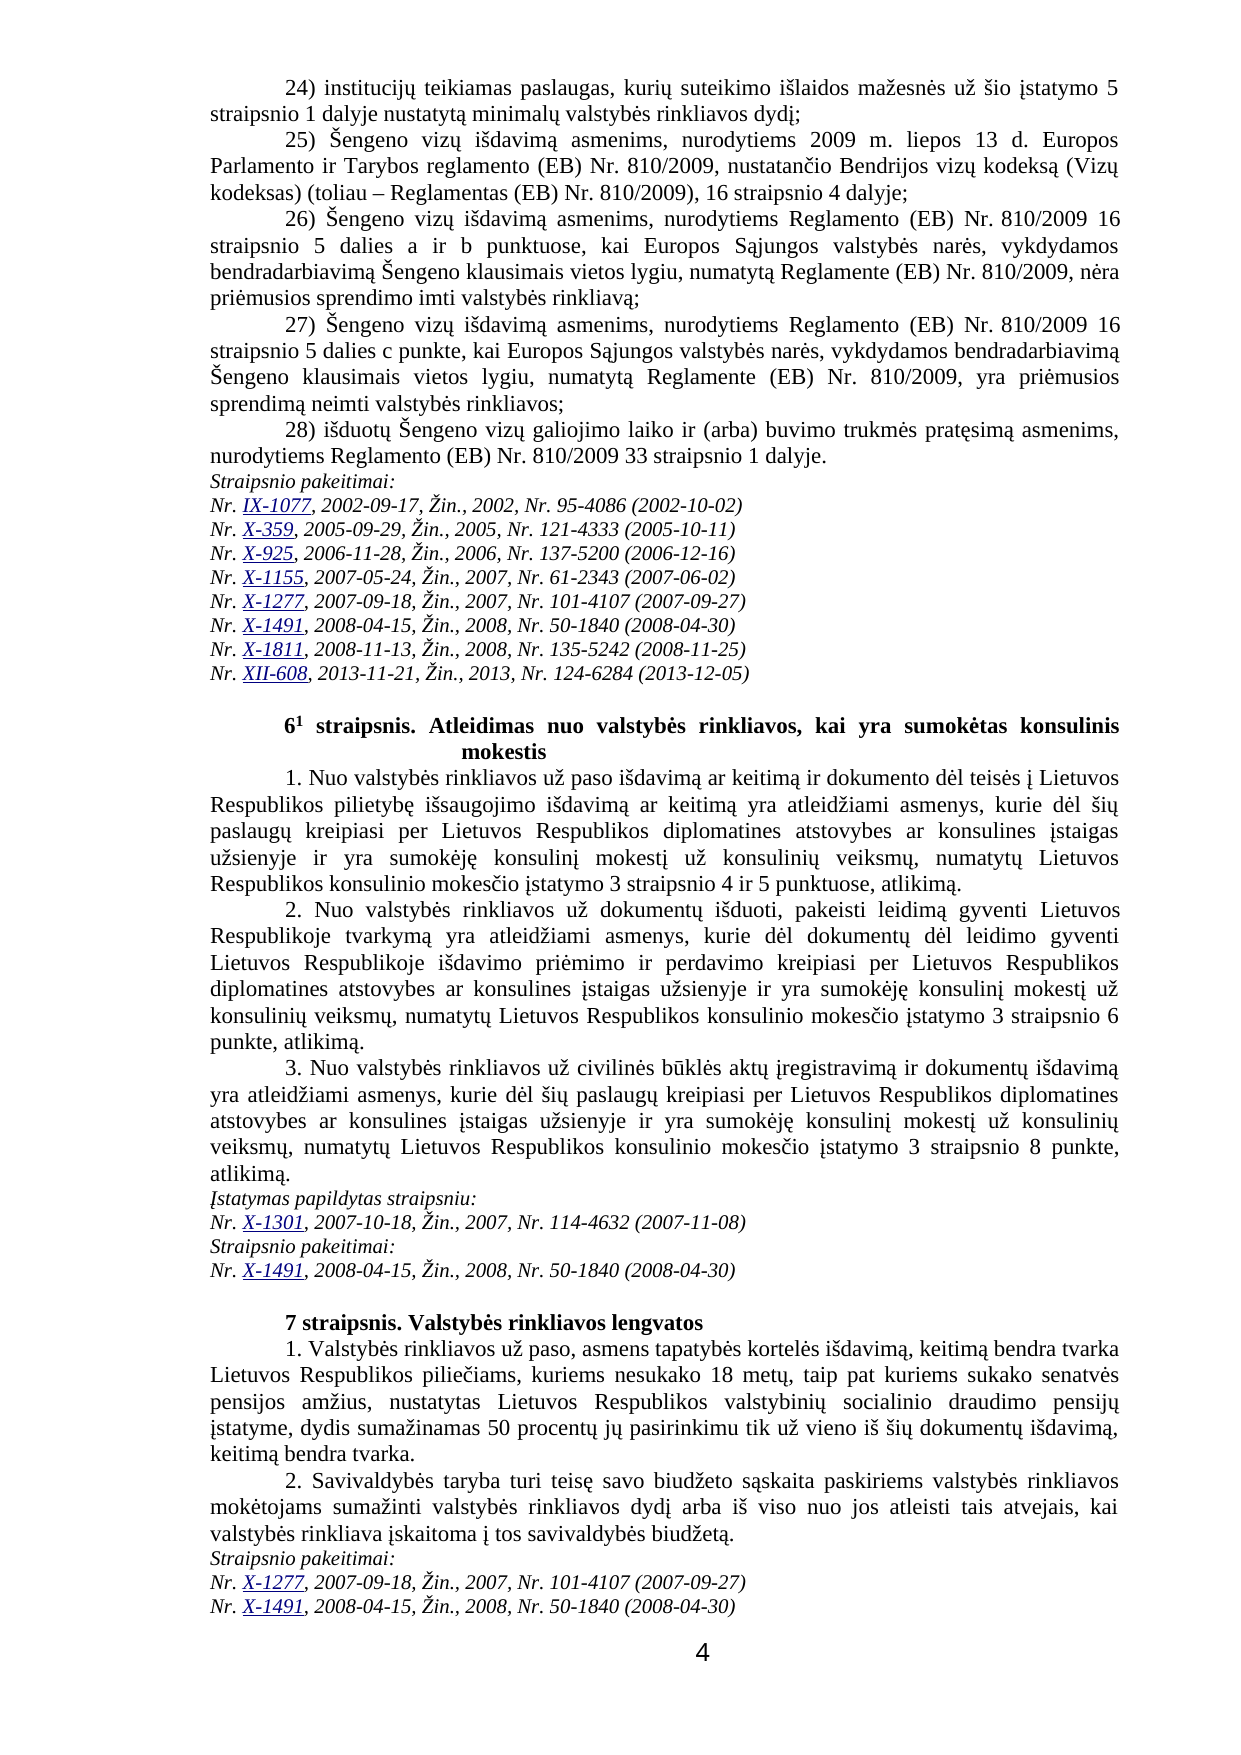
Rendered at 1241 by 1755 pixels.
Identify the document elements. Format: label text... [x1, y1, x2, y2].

text Nr. X-1277, 2007-09-18, Žin., 2007, Nr. 101-4107 (2007-09-27) [210, 1570, 1120, 1594]
text Nr. X-1301, 2007-10-18, Žin., 2007, Nr. 114-4632 (2007-11-08) [210, 1210, 1120, 1234]
text Nr. X-1155, 2007-05-24, Žin., 2007, Nr. 61-2343 (2007-06-02) [210, 565, 1120, 589]
text Nr. X-1277, 2007-09-18, Žin., 2007, Nr. 101-4107 (2007-09-27) [210, 589, 1120, 613]
text Nr. X-925, 2006-11-28, Žin., 2006, Nr. 137-5200 (2006-12-16) [210, 541, 1120, 565]
text 25) Šengeno vizų išdavimą asmenims, nurodytiems 2009 m. liepos 13 d. Europos Parlamento ir Tarybos reglamento (EB) Nr. 810/2009, nustatančio Bendrijos vizų kodeksą (Vizų kodeksas) (toliau – Reglamentas (EB) Nr. 810/2009), 16 straipsnio 4 dalyje; [210, 126, 1120, 205]
text Nr. IX-1077, 2002-09-17, Žin., 2002, Nr. 95-4086 (2002-10-02) [210, 493, 1120, 517]
text Nr. X-1491, 2008-04-15, Žin., 2008, Nr. 50-1840 (2008-04-30) [210, 613, 1120, 637]
text Straipsnio pakeitimai: [210, 469, 1120, 493]
text Įstatymas papildytas straipsniu: [210, 1186, 1120, 1210]
text 2. Nuo valstybės rinkliavos už dokumentų išduoti, pakeisti leidimą gyventi Lietuvos Respublikoje tvarkymą yra atleidžiami asmenys, kurie dėl dokumentų dėl leidimo gyventi Lietuvos Respublikoje išdavimo priėmimo ir perdavimo kreipiasi per Lietuvos Respublikos diplomatines atstovybes ar konsulines įstaigas užsienyje ir yra sumokėję konsulinį mokestį už konsulinių veiksmų, numatytų Lietuvos Respublikos konsulinio mokesčio įstatymo 3 straipsnio 6 punkte, atlikimą. [210, 896, 1120, 1054]
text Nr. X-1811, 2008-11-13, Žin., 2008, Nr. 135-5242 (2008-11-25) [210, 637, 1120, 661]
text Nr. X-1491, 2008-04-15, Žin., 2008, Nr. 50-1840 (2008-04-30) [210, 1258, 1120, 1282]
text 7 straipsnis. Valstybės rinkliavos lengvatos [210, 1309, 1120, 1335]
text Nr. X-1491, 2008-04-15, Žin., 2008, Nr. 50-1840 (2008-04-30) [210, 1594, 1120, 1618]
text Straipsnio pakeitimai: [210, 1546, 1120, 1570]
text Nr. X-359, 2005-09-29, Žin., 2005, Nr. 121-4333 (2005-10-11) [210, 517, 1120, 541]
text 61 straipsnis. Atleidimas nuo valstybės rinkliavos, kai yra sumokėtas konsulinis mokestis [284, 712, 1120, 764]
text 27) Šengeno vizų išdavimą asmenims, nurodytiems Reglamento (EB) Nr. 810/2009 16 straipsnio 5 dalies c punkte, kai Europos Sąjungos valstybės narės, vykdydamos bendradarbiavimą Šengeno klausimais vietos lygiu, numatytą Reglamente (EB) Nr. 810/2009, yra priėmusios sprendimą neimti valstybės rinkliavos; [210, 311, 1120, 416]
text Nr. XII-608, 2013-11-21, Žin., 2013, Nr. 124-6284 (2013-12-05) [210, 661, 1120, 685]
text 1. Nuo valstybės rinkliavos už paso išdavimą ar keitimą ir dokumento dėl teisės į Lietuvos Respublikos pilietybę išsaugojimo išdavimą ar keitimą yra atleidžiami asmenys, kurie dėl šių paslaugų kreipiasi per Lietuvos Respublikos diplomatines atstovybes ar konsulines įstaigas užsienyje ir yra sumokėję konsulinį mokestį už konsulinių veiksmų, numatytų Lietuvos Respublikos konsulinio mokesčio įstatymo 3 straipsnio 4 ir 5 punktuose, atlikimą. [210, 764, 1120, 896]
text 28) išduotų Šengeno vizų galiojimo laiko ir (arba) buvimo trukmės pratęsimą asmenims, nurodytiems Reglamento (EB) Nr. 810/2009 33 straipsnio 1 dalyje. [210, 416, 1120, 469]
text 24) institucijų teikiamas paslaugas, kurių suteikimo išlaidos mažesnės už šio įstatymo 5 straipsnio 1 dalyje nustatytą minimalų valstybės rinkliavos dydį; [210, 73, 1120, 126]
text 3. Nuo valstybės rinkliavos už civilinės būklės aktų įregistravimą ir dokumentų išdavimą yra atleidžiami asmenys, kurie dėl šių paslaugų kreipiasi per Lietuvos Respublikos diplomatines atstovybes ar konsulines įstaigas užsienyje ir yra sumokėję konsulinį mokestį už konsulinių veiksmų, numatytų Lietuvos Respublikos konsulinio mokesčio įstatymo 3 straipsnio 8 punkte, atlikimą. [210, 1054, 1120, 1186]
text 1. Valstybės rinkliavos už paso, asmens tapatybės kortelės išdavimą, keitimą bendra tvarka Lietuvos Respublikos piliečiams, kuriems nesukako 18 metų, taip pat kuriems sukako senatvės pensijos amžius, nustatytas Lietuvos Respublikos valstybinių socialinio draudimo pensijų įstatyme, dydis sumažinamas 50 procentų jų pasirinkimu tik už vieno iš šių dokumentų išdavimą, keitimą bendra tvarka. [210, 1335, 1120, 1467]
text Straipsnio pakeitimai: [210, 1234, 1120, 1258]
text 26) Šengeno vizų išdavimą asmenims, nurodytiems Reglamento (EB) Nr. 810/2009 16 straipsnio 5 dalies a ir b punktuose, kai Europos Sąjungos valstybės narės, vykdydamos bendradarbiavimą Šengeno klausimais vietos lygiu, numatytą Reglamente (EB) Nr. 810/2009, nėra priėmusios sprendimo imti valstybės rinkliavą; [210, 205, 1120, 311]
text 2. Savivaldybės taryba turi teisę savo biudžeto sąskaita paskiriems valstybės rinkliavos mokėtojams sumažinti valstybės rinkliavos dydį arba iš viso nuo jos atleisti tais atvejais, kai valstybės rinkliava įskaitoma į tos savivaldybės biudžetą. [210, 1467, 1120, 1546]
